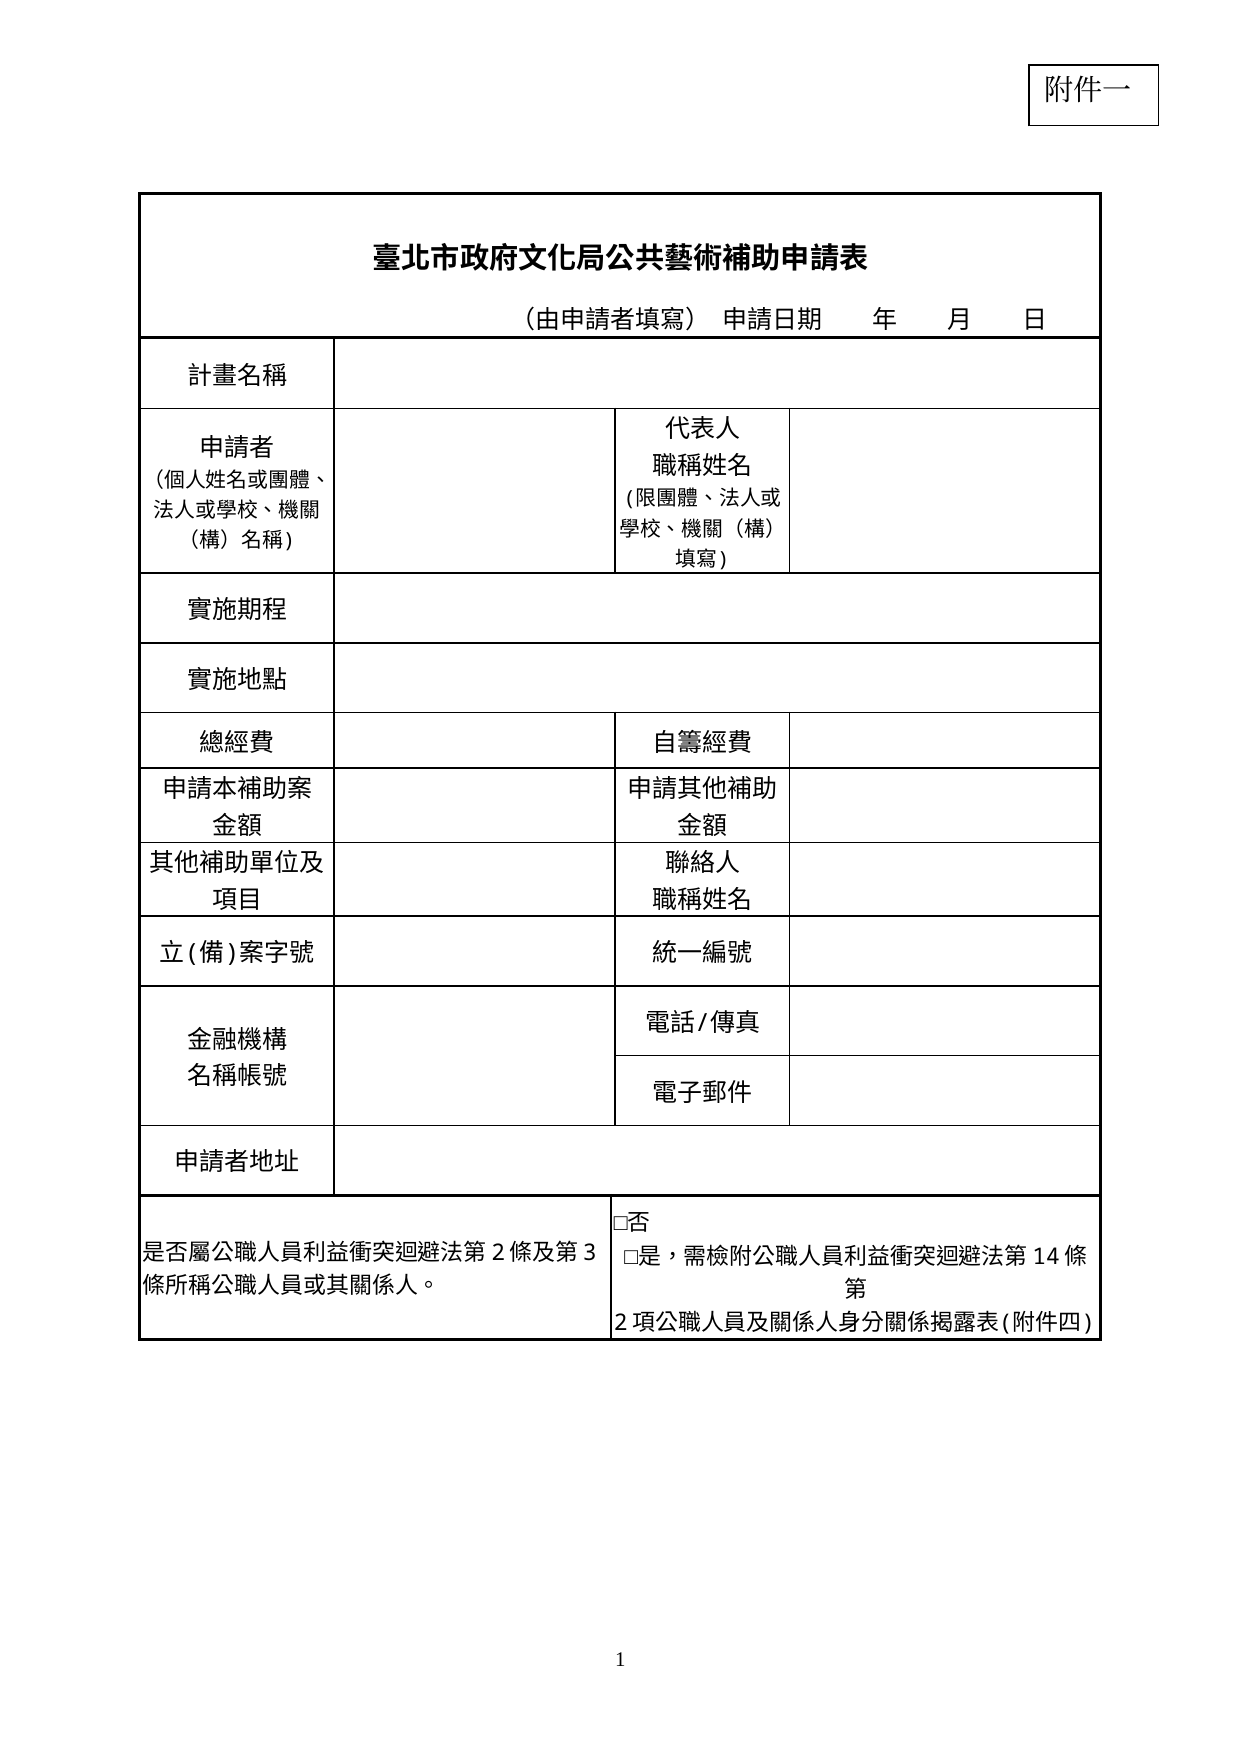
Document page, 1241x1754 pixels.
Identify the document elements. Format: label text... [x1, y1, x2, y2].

table_header 臺北市政府文化局公共藝術補助申請表 （由申請者填寫） 申請日期 年 月 日 [141, 195, 1099, 336]
table_cell 代表人 職稱姓名 (限團體、法人或學校、機關（構）填寫) [616, 409, 789, 572]
table_cell 電話/傳真 [616, 987, 789, 1055]
table_cell 其他補助單位及項目 [141, 843, 333, 915]
table_cell [335, 769, 614, 841]
table_cell 實施期程 [141, 574, 333, 642]
table_cell [335, 843, 614, 915]
table_cell 統一編號 [616, 917, 789, 985]
table_cell 聯絡人 職稱姓名 [616, 843, 789, 915]
table_cell 計畫名稱 [141, 339, 333, 407]
table_cell [790, 917, 1099, 985]
table_cell [335, 339, 1099, 407]
table_cell [790, 987, 1099, 1055]
table_cell 申請本補助案 金額 [141, 769, 333, 841]
table_cell [335, 987, 614, 1124]
table_cell 是否屬公職人員利益衝突迴避法第2條及第3 條所稱公職人員或其關係人。 [141, 1197, 610, 1337]
table_cell 申請者地址 [141, 1126, 333, 1194]
table_cell [790, 769, 1099, 841]
table_cell [335, 713, 614, 767]
table_cell [790, 843, 1099, 915]
table_cell 自籌經費 [616, 713, 789, 767]
table_cell [335, 1126, 1099, 1194]
table_cell [790, 713, 1099, 767]
table_cell [335, 917, 614, 985]
table_cell 申請者 （個人姓名或團體、法人或學校、機關（構）名稱) [141, 409, 333, 572]
table_cell [335, 644, 1099, 712]
table_cell [335, 409, 614, 572]
table_cell [335, 574, 1099, 642]
table_cell 申請其他補助 金額 [616, 769, 789, 841]
table_cell 實施地點 [141, 644, 333, 712]
table_cell [790, 1056, 1099, 1124]
table_cell 總經費 [141, 713, 333, 767]
table_cell 立(備)案字號 [141, 917, 333, 985]
table_cell 電子郵件 [616, 1056, 789, 1124]
table_cell □否 □是，需檢附公職人員利益衝突迴避法第14條第 2項公職人員及關係人身分關係揭露表(附件四) [612, 1197, 1099, 1337]
text 附件一 [1044, 73, 1142, 107]
table_cell 金融機構 名稱帳號 [141, 987, 333, 1124]
table_cell [790, 409, 1099, 572]
